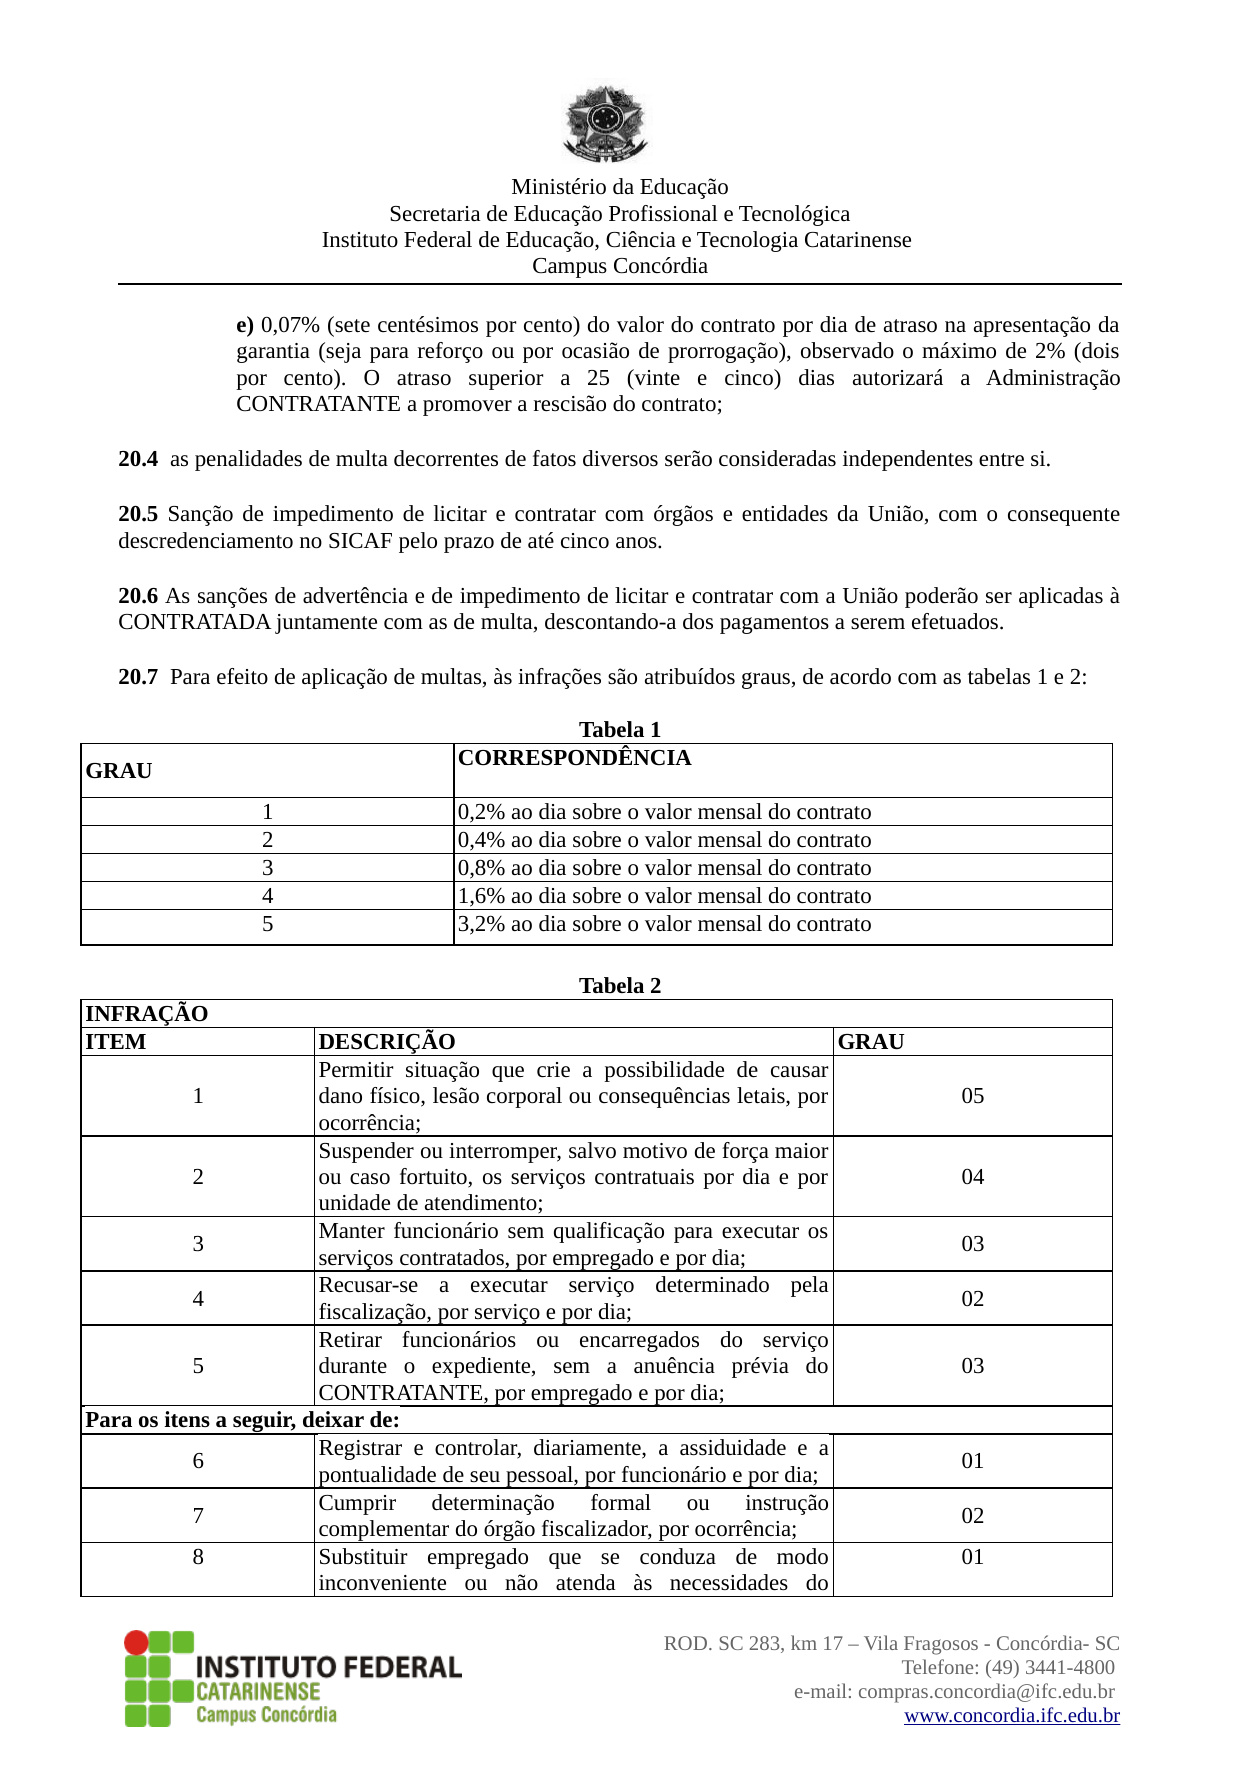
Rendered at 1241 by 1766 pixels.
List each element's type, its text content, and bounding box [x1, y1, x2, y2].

table_cell 1,6% ao dia sobre o valor mensal do contrato [455, 882, 1112, 908]
table_cell Suspender ou interromper, salvo motivo de força maior ou caso fortuito, os serviços contratuais por dia e por unidade de atendimento; [315, 1137, 833, 1216]
table_cell 8 [82, 1543, 314, 1596]
text e) 0,07% (sete centésimos por cento) do valor do contrato por dia de atraso na apresentação da garantia (seja para reforço ou por ocasião de prorrogação), observado o máximo de 2% (dois por cento). O atraso superior a 25 (vinte e cinco) dias autorizará a Administração CONTRATANTE a promover a rescisão do contrato; [236, 311, 1122, 417]
table_cell 3 [82, 854, 453, 881]
table_cell 0,2% ao dia sobre o valor mensal do contrato [455, 798, 1112, 825]
table_cell 02 [834, 1489, 1112, 1541]
table_cell Substituir empregado que se conduza de modo inconveniente ou não atenda às necessidades do [315, 1543, 833, 1596]
text 20.7 Para efeito de aplicação de multas, às infrações são atribuídos graus, de acordo com as tabelas 1 e 2: [118, 663, 1122, 690]
table_cell 05 [834, 1056, 1112, 1135]
table_cell 1 [82, 1056, 314, 1135]
table_cell 03 [834, 1326, 1112, 1405]
table_header INFRAÇÃO [82, 1000, 1112, 1027]
table_cell 2 [82, 1137, 314, 1216]
table_cell 6 [82, 1435, 314, 1487]
table_cell 2 [82, 826, 453, 853]
table_cell 0,4% ao dia sobre o valor mensal do contrato [455, 826, 1112, 853]
table_cell 3 [82, 1217, 314, 1270]
table_cell 02 [834, 1272, 1112, 1324]
table_header CORRESPONDÊNCIA [455, 744, 1112, 797]
table_cell 01 [834, 1435, 1112, 1487]
picture [124, 1630, 462, 1727]
table_cell 4 [82, 1272, 314, 1324]
text 20.4 as penalidades de multa decorrentes de fatos diversos serão consideradas independentes entre si. [118, 445, 1122, 472]
table_cell 5 [82, 1326, 314, 1405]
table_cell Recusar-se a executar serviço determinado pela fiscalização, por serviço e por dia; [315, 1272, 833, 1324]
table_cell Registrar e controlar, diariamente, a assiduidade e a pontualidade de seu pessoal, por funcionário e por dia; [315, 1435, 833, 1487]
table_cell 5 [82, 910, 453, 944]
table_cell 01 [834, 1543, 1112, 1596]
table_cell 7 [82, 1489, 314, 1541]
table_cell Retirar funcionários ou encarregados do serviço durante o expediente, sem a anuência prévia do CONTRATANTE, por empregado e por dia; [315, 1326, 833, 1405]
table_cell Manter funcionário sem qualificação para executar os serviços contratados, por empregado e por dia; [315, 1217, 833, 1270]
table_cell 04 [834, 1137, 1112, 1216]
table_cell Para os itens a seguir, deixar de: [82, 1407, 1112, 1433]
table_cell Cumprir determinação formal ou instrução complementar do órgão fiscalizador, por ocorrência; [315, 1489, 833, 1541]
table_header GRAU [82, 744, 453, 797]
table_cell ITEM [82, 1028, 314, 1054]
text Tabela 2 [118, 972, 1122, 999]
table_cell Permitir situação que crie a possibilidade de causar dano físico, lesão corporal ou consequências letais, por ocorrência; [315, 1056, 833, 1135]
table_cell 4 [82, 882, 453, 908]
table_cell DESCRIÇÃO [315, 1028, 833, 1054]
table_cell GRAU [834, 1028, 1112, 1054]
table_cell 03 [834, 1217, 1112, 1270]
table_cell 3,2% ao dia sobre o valor mensal do contrato [455, 910, 1112, 944]
text Tabela 1 [118, 716, 1122, 742]
text 20.6 As sanções de advertência e de impedimento de licitar e contratar com a União poderão ser aplicadas à CONTRATADA juntamente com as de multa, descontando-a dos pagamentos a serem efetuados. [118, 582, 1122, 635]
table_cell 1 [82, 798, 453, 825]
table_cell 0,8% ao dia sobre o valor mensal do contrato [455, 854, 1112, 881]
text 20.5 Sanção de impedimento de licitar e contratar com órgãos e entidades da União, com o consequente descredenciamento no SICAF pelo prazo de até cinco anos. [118, 501, 1122, 553]
